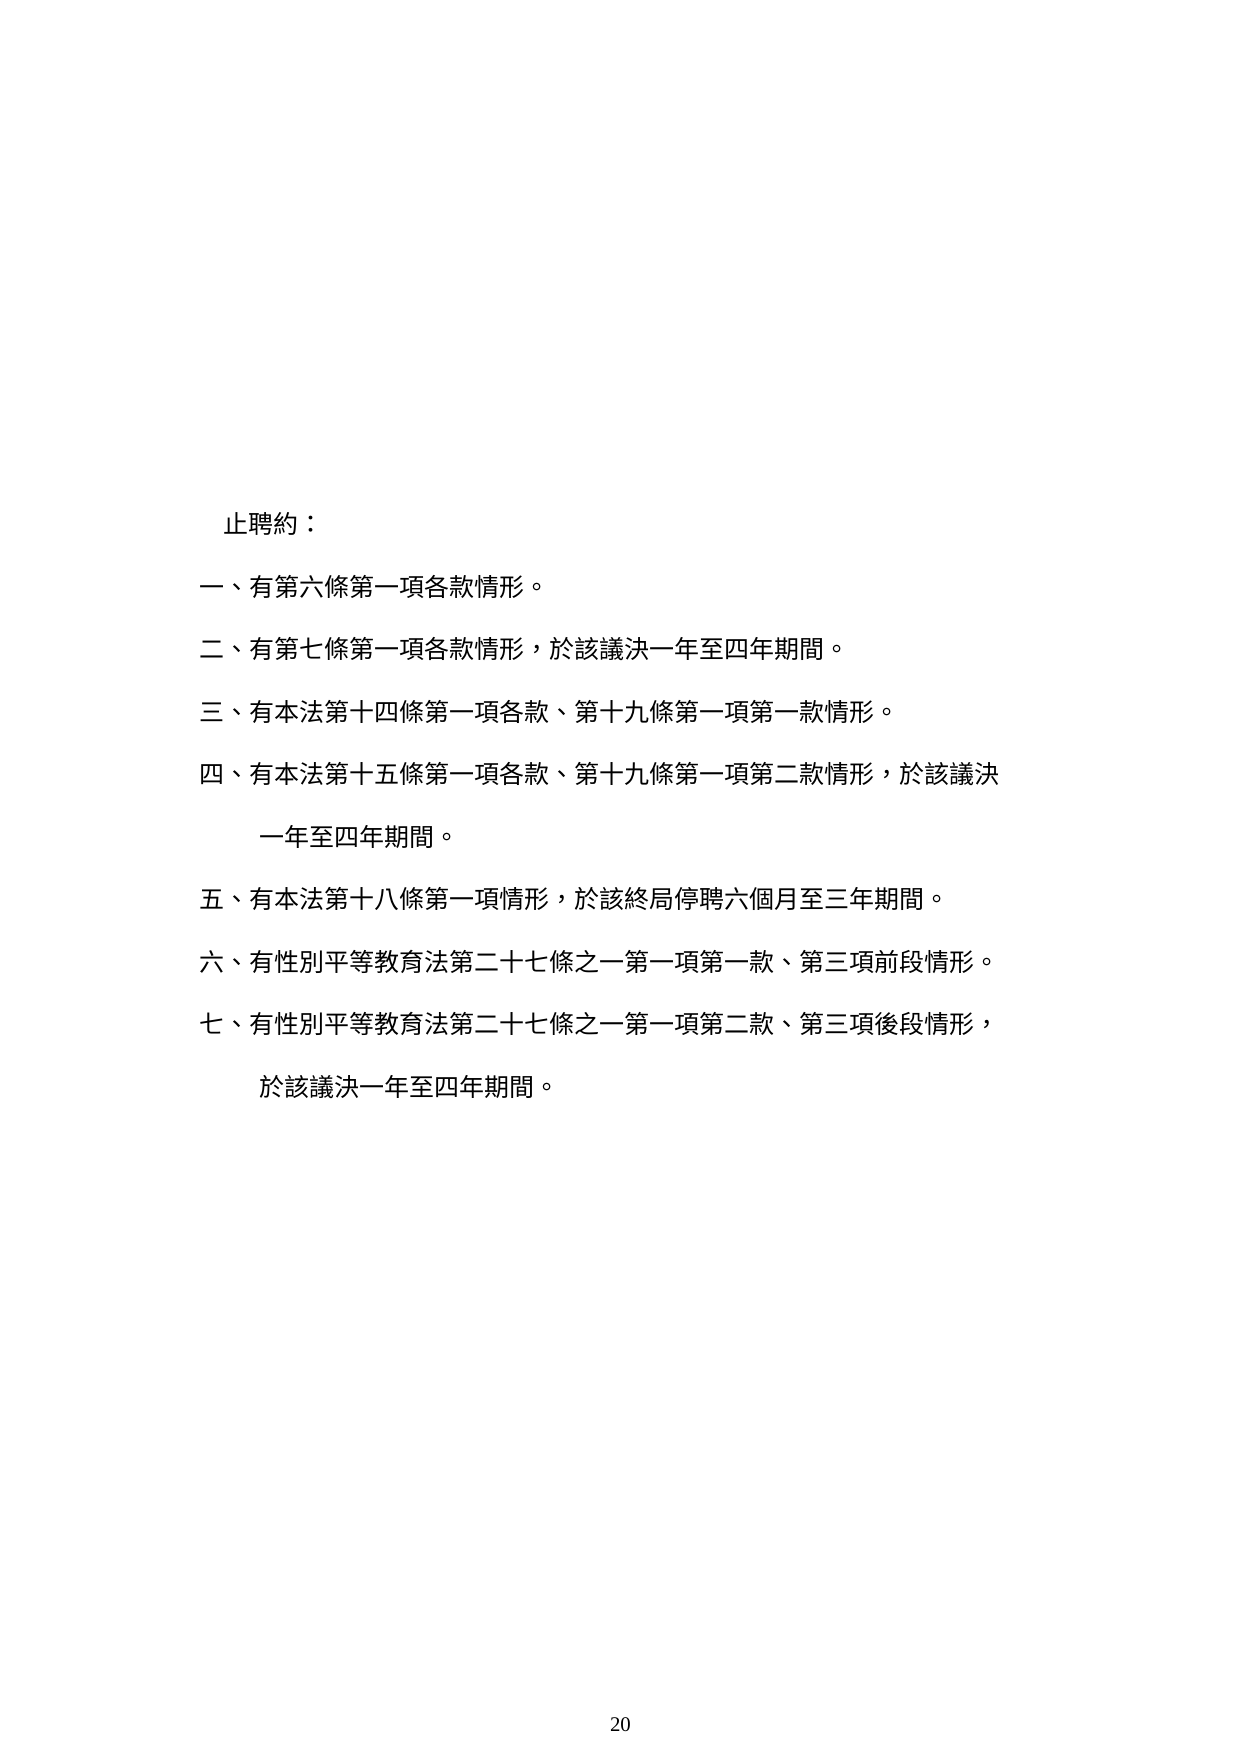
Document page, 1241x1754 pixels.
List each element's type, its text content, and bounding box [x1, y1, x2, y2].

text 一、有第六條第一項各款情形。 [89, 543, 1152, 606]
text 二、有第七條第一項各款情形，於該議決一年至四年期間。 [89, 606, 1152, 668]
text 於該議決一年至四年期間。 [89, 1043, 1152, 1106]
text 六、有性別平等教育法第二十七條之一第一項第一款、第三項前段情形。 [89, 918, 1152, 981]
text 七、有性別平等教育法第二十七條之一第一項第二款、第三項後段情形， [89, 981, 1152, 1043]
text 四、有本法第十五條第一項各款、第十九條第一項第二款情形，於該議決 [89, 731, 1152, 793]
text 一年至四年期間。 [89, 793, 1152, 856]
text 三、有本法第十四條第一項各款、第十九條第一項第一款情形。 [89, 668, 1152, 731]
text 止聘約： [89, 481, 1152, 543]
text 五、有本法第十八條第一項情形，於該終局停聘六個月至三年期間。 [89, 856, 1152, 918]
